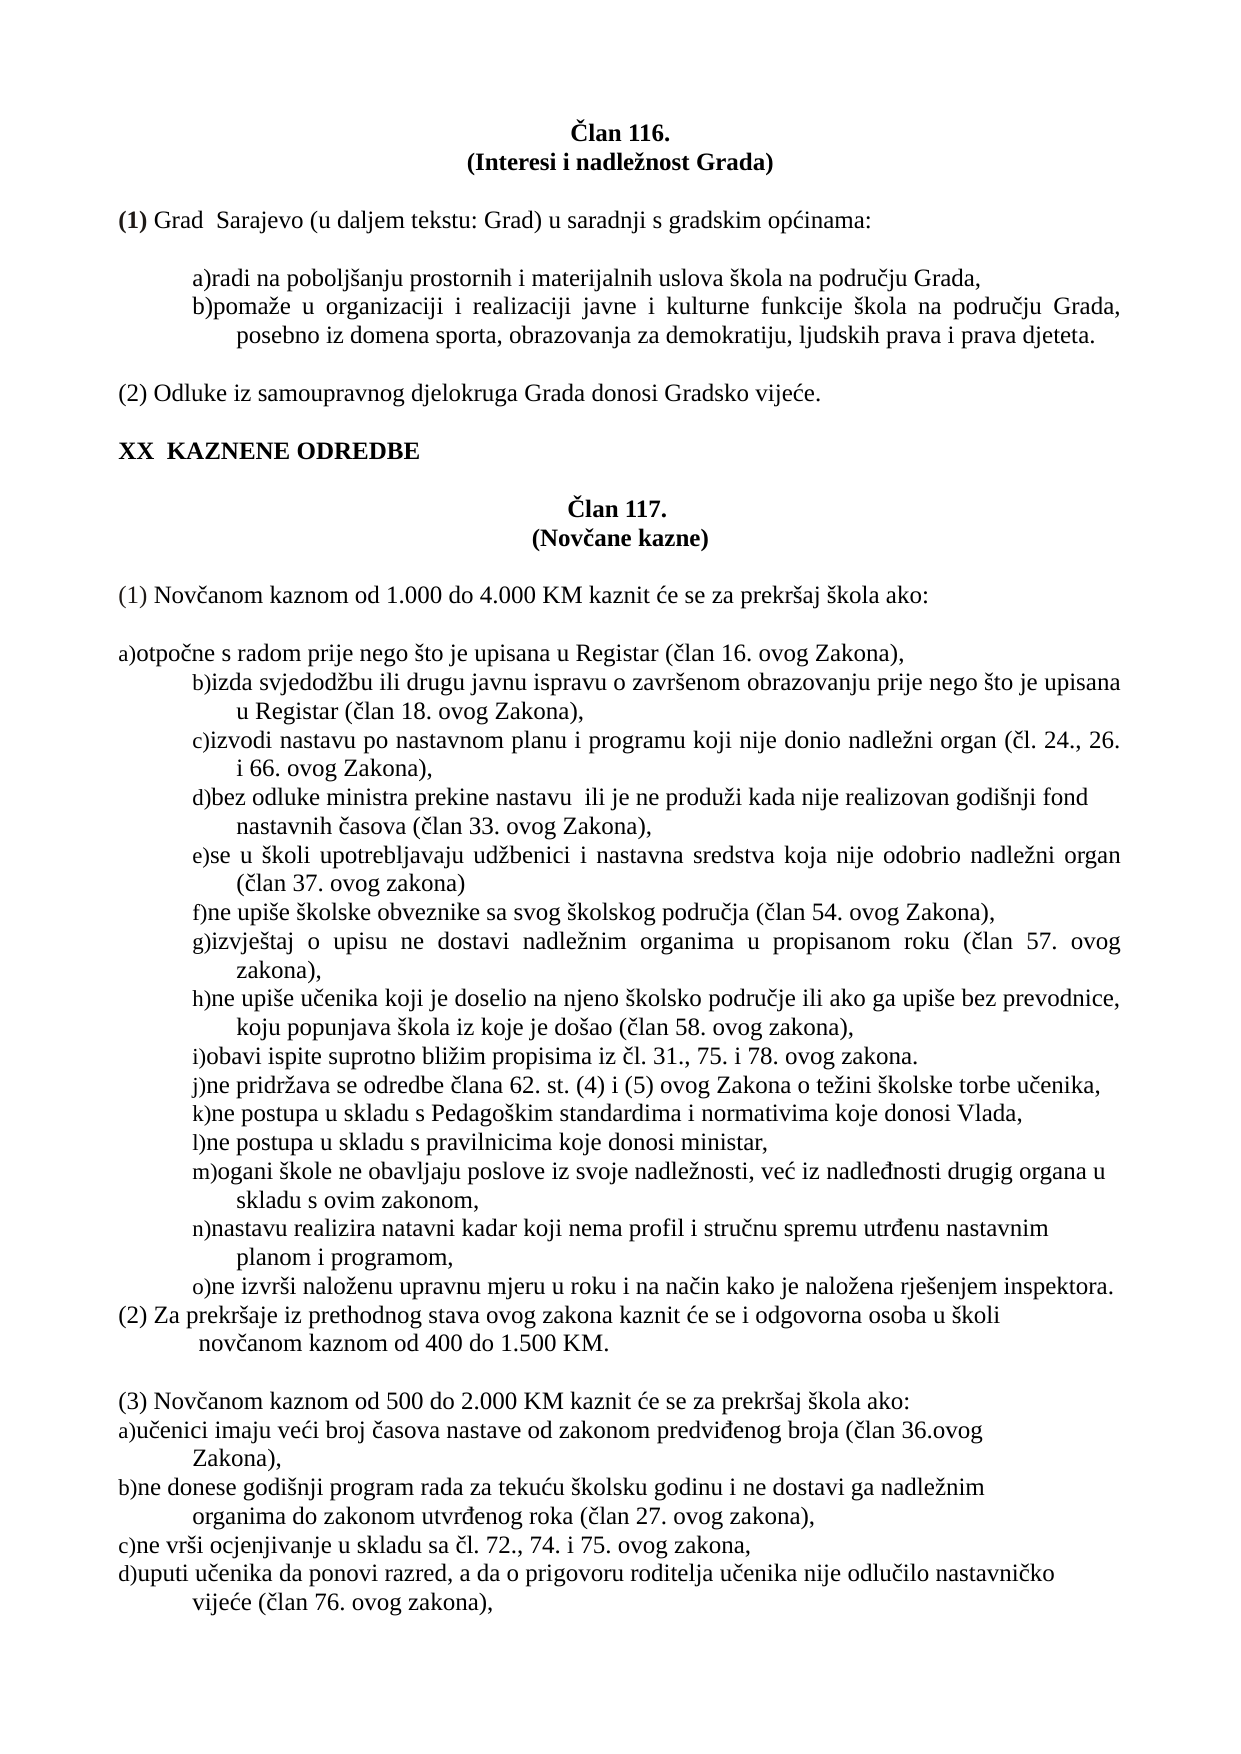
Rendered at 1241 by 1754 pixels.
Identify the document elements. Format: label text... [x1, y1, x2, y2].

text (Interesi i nadležnost Grada) [118, 147, 1122, 176]
text Zakona), [118, 1443, 1122, 1472]
list (3) Novčanom kaznom od 500 do 2.000 KM kaznit će se za prekršaj škola ako: [118, 1386, 1122, 1415]
list (2) Odluke iz samoupravnog djelokruga Grada donosi Gradsko vijeće. [118, 378, 1122, 407]
list obavi ispite suprotno bližim propisima iz čl. 31., 75. i 78. ovog zakona. [192, 1041, 1122, 1070]
list otpočne s radom prije nego što je upisana u Registar (član 16. ovog Zakona), [118, 638, 1122, 667]
list izvještaj o upisu ne dostavi nadležnim organima u propisanom roku (član 57. ovog zakona), [192, 926, 1122, 983]
list Novčanom kaznom od 1.000 do 4.000 KM kaznit će se za prekršaj škola ako: [118, 581, 1122, 609]
list izvodi nastavu po nastavnom planu i programu koji nije donio nadležni organ (čl. 24., 26. i 66. ovog Zakona), [192, 725, 1122, 782]
text Član 116. [118, 118, 1122, 147]
text XX KAZNENE ODREDBE [118, 436, 1122, 465]
list ne postupa u skladu s Pedagoškim standardima i normativima koje donosi Vlada, [192, 1098, 1122, 1127]
text novčanom kaznom od 400 do 1.500 KM. [118, 1328, 1122, 1357]
list bez odluke ministra prekine nastavu ili je ne produži kada nije realizovan godišnji fond nastavnih časova (član 33. ovog Zakona), [192, 782, 1122, 840]
list uputi učenika da ponovi razred, a da o prigovoru roditelja učenika nije odlučilo nastavničko [118, 1558, 1122, 1587]
list ne vrši ocjenjivanje u skladu sa čl. 72., 74. i 75. ovog zakona, [118, 1530, 1122, 1558]
list ne pridržava se odredbe člana 62. st. (4) i (5) ovog Zakona o težini školske torbe učenika, [192, 1070, 1122, 1098]
list se u školi upotrebljavaju udžbenici i nastavna sredstva koja nije odobrio nadležni organ (član 37. ovog zakona) [192, 840, 1122, 897]
text vijeće (član 76. ovog zakona), [118, 1587, 1122, 1616]
list Grad Sarajevo (u daljem tekstu: Grad) u saradnji s gradskim općinama: [118, 205, 1122, 233]
list pomaže u organizaciji i realizaciji javne i kulturne funkcije škola na području Grada, posebno iz domena sporta, obrazovanja za demokratiju, ljudskih prava i prava djeteta. [192, 291, 1122, 349]
text (Novčane kazne) [118, 523, 1122, 551]
list ne upiše učenika koji je doselio na njeno školsko područje ili ako ga upiše bez prevodnice, koju popunjava škola iz koje je došao (član 58. ovog zakona), [192, 983, 1122, 1041]
list nastavu realizira natavni kadar koji nema profil i stručnu spremu utrđenu nastavnim planom i programom, [192, 1213, 1122, 1271]
list ne izvrši naloženu upravnu mjeru u roku i na način kako je naložena rješenjem inspektora. [192, 1271, 1122, 1300]
list ne upiše školske obveznike sa svog školskog područja (član 54. ovog Zakona), [192, 897, 1122, 926]
list ne donese godišnji program rada za tekuću školsku godinu i ne dostavi ga nadležnim [118, 1472, 1122, 1501]
list (2) Za prekršaje iz prethodnog stava ovog zakona kaznit će se i odgovorna osoba u školi [118, 1300, 1122, 1328]
text organima do zakonom utvrđenog roka (član 27. ovog zakona), [118, 1501, 1122, 1530]
list radi na poboljšanju prostornih i materijalnih uslova škola na području Grada, [118, 263, 1122, 291]
text Član 117. [118, 494, 1122, 523]
list ogani škole ne obavljaju poslove iz svoje nadležnosti, već iz nadleđnosti drugig organa u skladu s ovim zakonom, [192, 1156, 1122, 1213]
list ne postupa u skladu s pravilnicima koje donosi ministar, [192, 1127, 1122, 1156]
list izda svjedodžbu ili drugu javnu ispravu o završenom obrazovanju prije nego što je upisana u Registar (član 18. ovog Zakona), [192, 667, 1122, 725]
list učenici imaju veći broj časova nastave od zakonom predviđenog broja (član 36.ovog [118, 1415, 1122, 1443]
